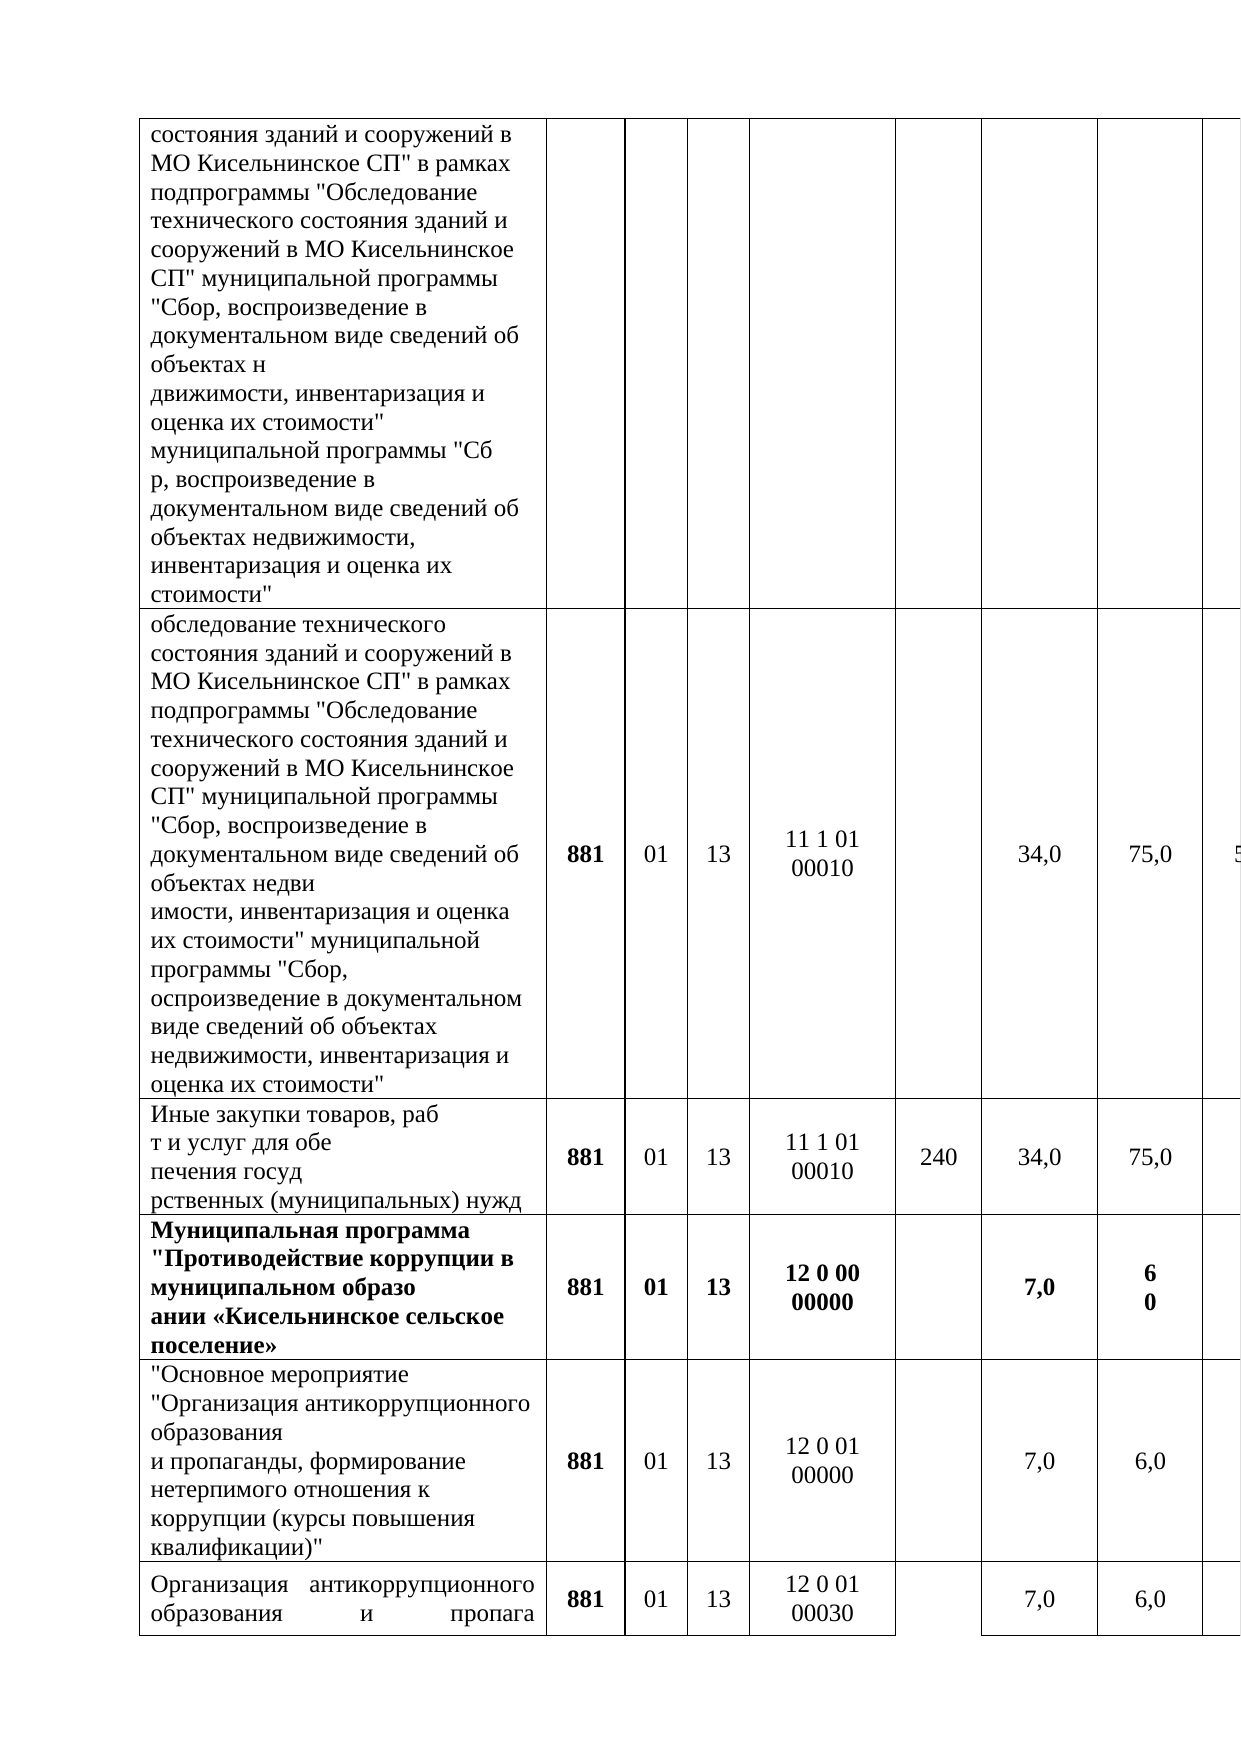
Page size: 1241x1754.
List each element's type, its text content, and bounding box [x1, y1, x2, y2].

table_cell 7,0 [982, 1360, 1097, 1561]
table_cell 12 0 00 00000 [750, 1215, 895, 1358]
table_cell 01 [626, 1562, 687, 1635]
table_cell Муниципальная программа "Противодействие коррупции в муниципальном образо ании «Кисельнинское сельское поселение» [140, 1215, 546, 1358]
table_cell 01 [626, 1215, 687, 1358]
table_cell 13 [688, 1215, 749, 1358]
table_cell 13 [688, 1562, 749, 1635]
table_cell [626, 119, 687, 608]
table_cell 34,0 [982, 609, 1097, 1098]
table_cell 75,0 [1098, 1099, 1202, 1214]
table_cell 881 [547, 609, 624, 1098]
table_cell 01 [626, 1099, 687, 1214]
table_cell [896, 119, 981, 608]
table_cell 6,0 [1098, 1360, 1202, 1561]
table_cell [896, 1360, 981, 1561]
table_cell 7,0 [982, 1562, 1097, 1635]
table_cell 12 0 01 00030 [750, 1562, 895, 1635]
table_cell 881 [547, 1360, 624, 1561]
table_cell [896, 1215, 981, 1358]
table_cell 34,0 [982, 1099, 1097, 1214]
table_cell 6, [1203, 1215, 1240, 1358]
table_cell Иные закупки товаров, раб т и услуг для обе печения госуд рственных (муниципальных) нужд [140, 1099, 546, 1214]
table_cell состояния зданий и сооружений в МО Кисельнинское СП" в рамках подпрограммы "Обследование технического состояния зданий и сооружений в МО Кисельнинское СП" муниципальной программы "Сбор, воспроизведение в документальном виде сведений об объектах н движимости, инвентаризация и оценка их стоимости" муниципальной программы "Сб р, воспроизведение в документальном виде сведений об объектах недвижимости, инвентаризация и оценка их стоимости" [140, 119, 546, 608]
table_cell 240 [896, 1099, 981, 1214]
table_cell Организация антикоррупционного образования и пропага [140, 1562, 546, 1635]
table_cell [688, 119, 749, 608]
table_cell [750, 119, 895, 608]
table_cell 6,0 [1098, 1562, 1202, 1635]
table_cell [547, 119, 624, 608]
table_cell 11 1 01 00010 [750, 609, 895, 1098]
table_cell 13 [688, 1099, 749, 1214]
table_cell 881 [547, 1215, 624, 1358]
table_cell 75,0 [1098, 609, 1202, 1098]
table_cell 50,0 [1203, 119, 1240, 608]
table_cell 6 0 [1098, 1215, 1202, 1358]
table_cell 881 [547, 1562, 624, 1635]
table_cell 5 ,0 [1203, 1099, 1240, 1214]
table_cell 6,0 [1203, 1360, 1240, 1561]
table_cell 13 [688, 1360, 749, 1561]
table_cell [896, 609, 981, 1098]
table_cell 881 [547, 1099, 624, 1214]
table_cell 11 1 01 00010 [750, 1099, 895, 1214]
table_cell Приложение 3 к решению Совета депутатов муниципального образования "Кисельнинское сельское поселение" Волховского муниципального района Ленинградской области от 23.11.2020 года № 57 Приложение 4 к решению Совета депутатов муниципального образования "Кисельнинское сельское поселение" Волховского муниципального района Ленинградской области от 23.11.2020 года № 57 [128, 118, 139, 1636]
table_cell 7,0 [982, 1215, 1097, 1358]
table_cell "Основное мероприятие "Организация антикоррупционного образования и пропаганды, формирование нетерпимого отношения к коррупции (курсы повышения квалификации)" [140, 1360, 546, 1561]
table_cell [982, 119, 1097, 608]
table_cell 01 [626, 609, 687, 1098]
table_cell [1098, 119, 1202, 608]
table_cell [896, 1562, 981, 1635]
table_cell 12 0 01 00000 [750, 1360, 895, 1561]
table_cell 01 [626, 1360, 687, 1561]
table_cell 50,0 [1203, 609, 1240, 1098]
table_cell 6,0 [1203, 1562, 1240, 1635]
table_cell 13 [688, 609, 749, 1098]
table_cell обследование технического состояния зданий и сооружений в МО Кисельнинское СП" в рамках подпрограммы "Обследование технического состояния зданий и сооружений в МО Кисельнинское СП" муниципальной программы "Сбор, воспроизведение в документальном виде сведений об объектах недви имости, инвентаризация и оценка их стоимости" муниципальной программы "Сбор, оспроизведение в документальном виде сведений об объектах недвижимости, инвентаризация и оценка их стоимости" [140, 609, 546, 1098]
